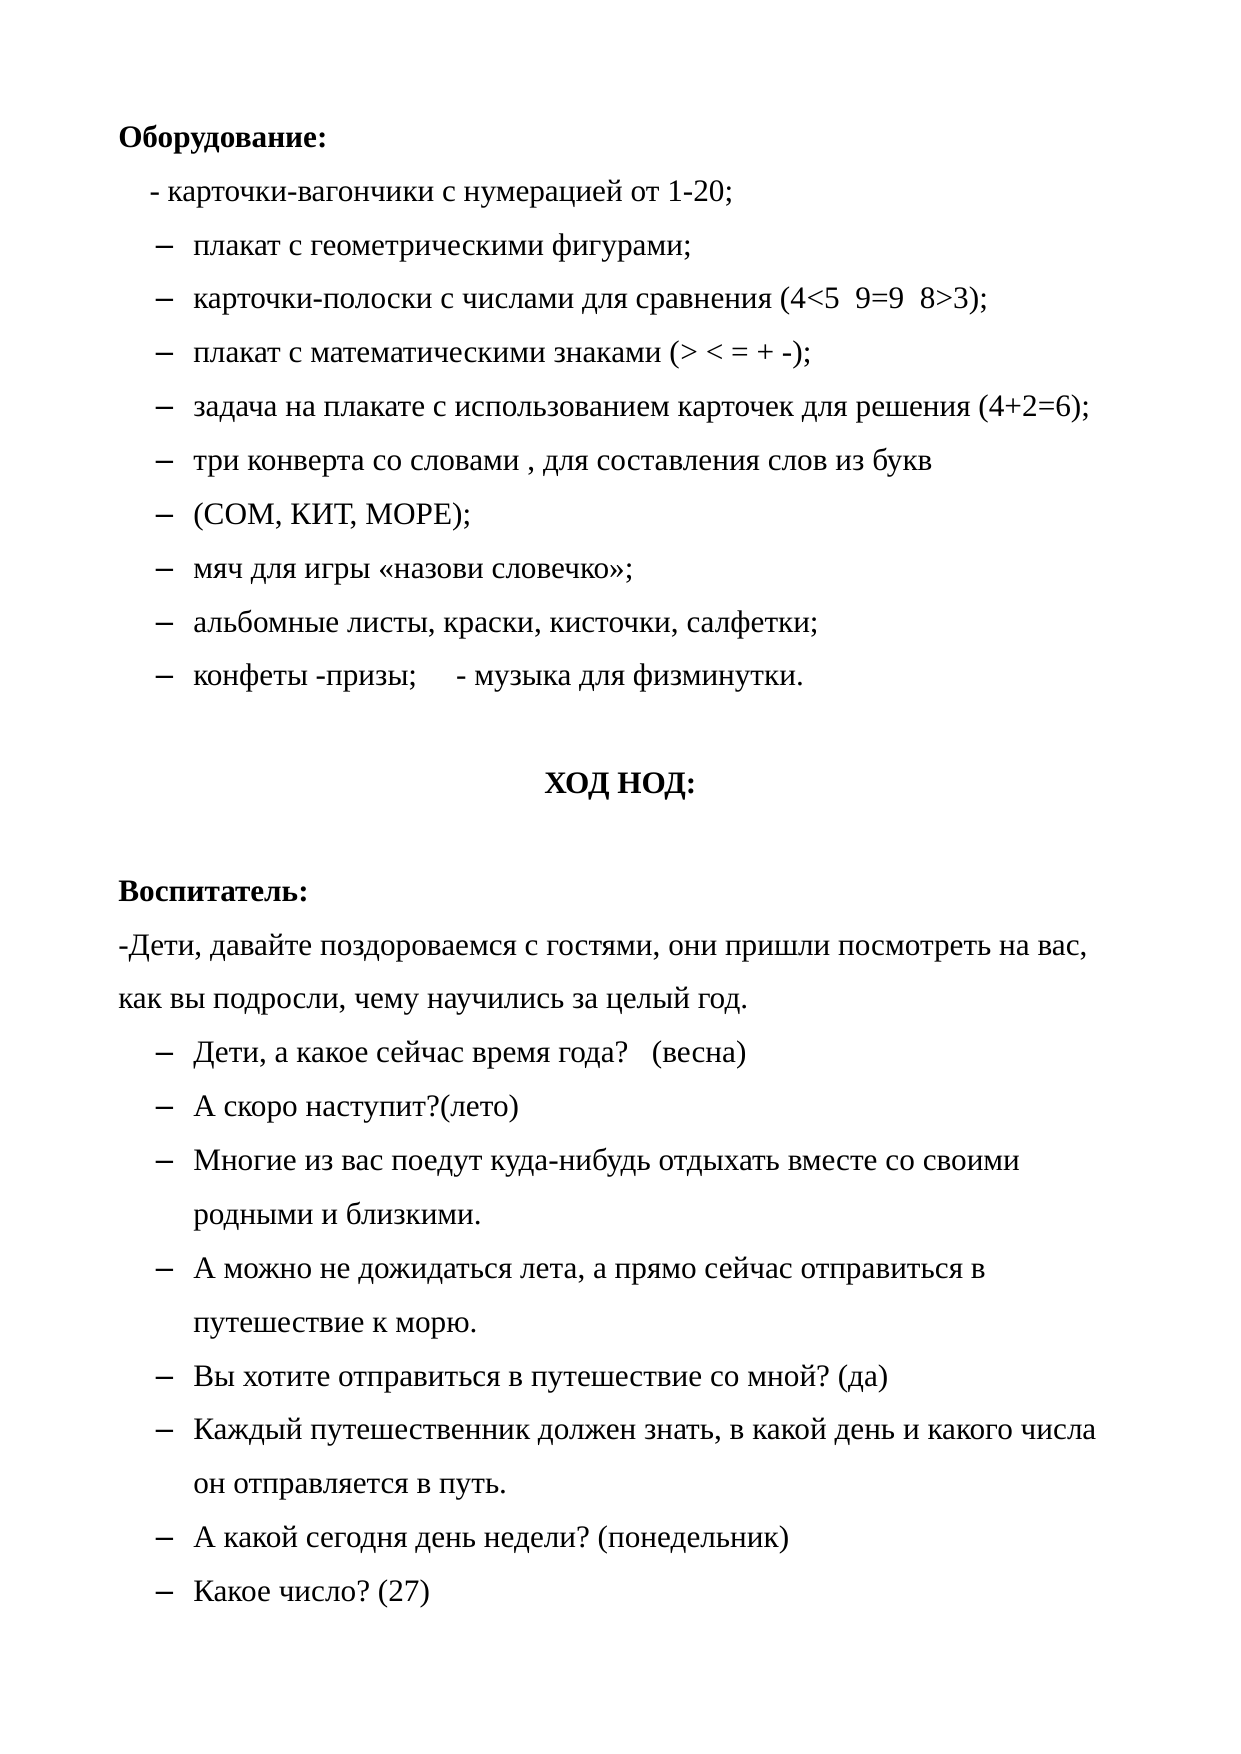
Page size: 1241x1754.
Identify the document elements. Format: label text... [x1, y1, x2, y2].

list плакат с геометрическими фигурами; [156, 226, 1122, 262]
list плакат с математическими знаками (> < = + -); [156, 333, 1122, 369]
list альбомные листы, краски, кисточки, салфетки; [156, 603, 1122, 639]
list А можно не дожидаться лета, а прямо сейчас отправиться в путешествие к морю. [156, 1249, 1122, 1339]
list Дети, а какое сейчас время года? (весна) [156, 1034, 1122, 1069]
list Какое число? (27) [156, 1572, 1122, 1608]
list (СОМ, КИТ, МОРЕ); [156, 495, 1122, 531]
list конфеты -призы; - музыка для физминутки. [156, 657, 1122, 693]
list Многие из вас поедут куда-нибудь отдыхать вместе со своими родными и близкими. [156, 1141, 1122, 1231]
list А какой сегодня день недели? (понедельник) [156, 1518, 1122, 1554]
list карточки-полоски с числами для сравнения (4<5 9=9 8>3); [156, 280, 1122, 316]
list мяч для игры «назови словечко»; [156, 549, 1122, 585]
list три конверта со словами , для составления слов из букв [156, 441, 1122, 477]
text - карточки-вагончики с нумерацией от 1-20; [118, 172, 1122, 208]
text ХОД НОД: [118, 764, 1122, 800]
list А скоро наступит?(лето) [156, 1087, 1122, 1123]
text Оборудование: [118, 118, 1122, 154]
list Каждый путешественник должен знать, в какой день и какого числа он отправляется в путь. [156, 1411, 1122, 1500]
text -Дети, давайте поздороваемся с гостями, они пришли посмотреть на вас, как вы подросли, чему научились за целый год. [118, 926, 1122, 1016]
list задача на плакате с использованием карточек для решения (4+2=6); [156, 387, 1122, 423]
list Вы хотите отправиться в путешествие со мной? (да) [156, 1357, 1122, 1393]
text Воспитатель: [118, 872, 1122, 908]
